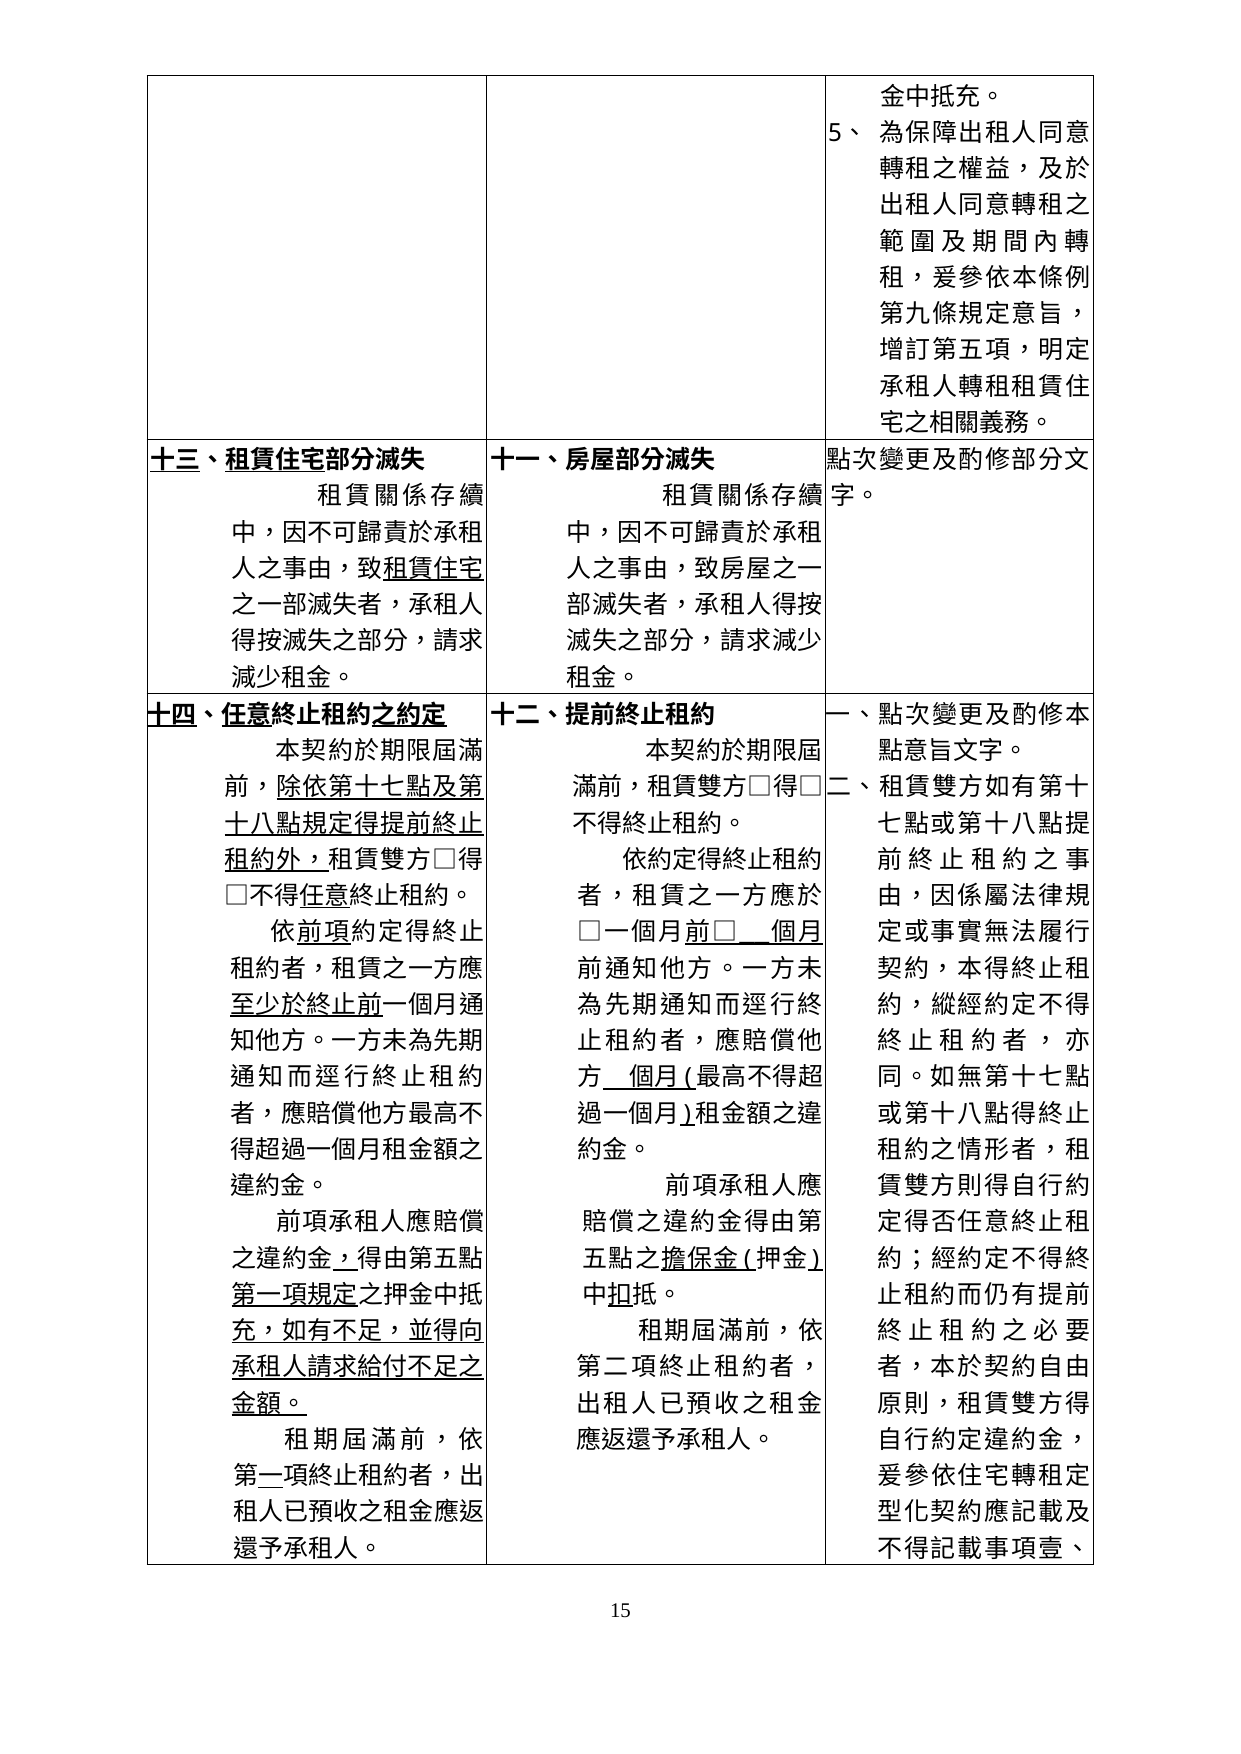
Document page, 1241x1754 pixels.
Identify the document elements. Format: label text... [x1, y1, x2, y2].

table_cell 十二、提前終止租約 本契約於期限屆滿前，租賃雙方□得□不得終止租約。 依約定得終止租約者，租賃之一方應於□一個月前□__個月前通知他方。一方未為先期通知而逕行終止租約者，應賠償他方 個月(最高不得超過一個月)租金額之違約金。 前項承租人應賠償之違約金得由第五點之擔保金(押金)中扣抵。 租期屆滿前，依第二項終止租約者，出租人已預收之租金應返還予承租人。 [487, 694, 825, 1564]
table_cell [487, 76, 825, 438]
table_cell 十一、房屋部分滅失 租賃關係存續中，因不可歸責於承租人之事由，致房屋之一部滅失者，承租人得按滅失之部分，請求減少租金。 [487, 440, 825, 693]
table_cell [148, 76, 486, 438]
table_cell 點次變更及酌修部分文字。 [826, 440, 1093, 693]
table_cell 點次變更及酌修本點意旨文字。 為明確本契約主體，以明確雙方之權利義務關係，承租人應出示身分證明文件或其他足資證明身分之文件(如健保卡或駕照等；屬外國人者，如護照或中華民國居留證等)，以利契約之履行，爰增訂第一項規定。 將現行規定分列二項並移至第二項、第三項，及參依住宅租賃契約應約定及不得約定事項第十一點，酌修部分文字。 依本條例第三條第十三款規定，押金具有擔保租賃住宅損害賠償之性質，承租人未善盡保管注意之義務，致租賃住宅毀損或滅失，不為修繕或賠償者，將造成出租人財產上損失，爰增訂第四項，明定承租人應賠償之金額，出租人得由押金中抵充。 為保障出租人同意轉租之權益，及於出租人同意轉租之範圍及期間內轉租，爰參依本條例第九條規定意旨，增訂第五項，明定承租人轉租租賃住宅之相關義務。 [826, 76, 1093, 438]
table_cell 十三、租賃住宅部分滅失 租賃關係存續中，因不可歸責於承租人之事由，致租賃住宅之一部滅失者，承租人得按滅失之部分，請求減少租金。 [148, 440, 486, 693]
table_cell 一、點次變更及酌修本 點意旨文字。 二、租賃雙方如有第十七點或第十八點提前終止租約之事由，因係屬法律規定或事實無法履行契約，本得終止租約，縱經約定不得終止租約者，亦同。如無第十七點或第十八點得終止租約之情形者，租賃雙方則得自行約定得否任意終止租約；經約定不得終止租約而仍有提前終止租約之必要者，本於契約自由原則，租賃雙方得自行約定違約金，爰參依住宅轉租定型化契約應記載及不得記載事項壹、 [826, 694, 1093, 1564]
table_cell 十四、任意終止租約之約定 本契約於期限屆滿前，除依第十七點及第十八點規定得提前終止租約外，租賃雙方□得□不得任意終止租約。 依前項約定得終止租約者，租賃之一方應至少於終止前一個月通知他方。一方未為先期通知而逕行終止租約者，應賠償他方最高不得超過一個月租金額之違約金。 前項承租人應賠償之違約金，得由第五點第一項規定之押金中抵充，如有不足，並得向承租人請求給付不足之金額。 租期屆滿前，依第一項終止租約者，出租人已預收之租金應返還予承租人。 [148, 694, 486, 1564]
